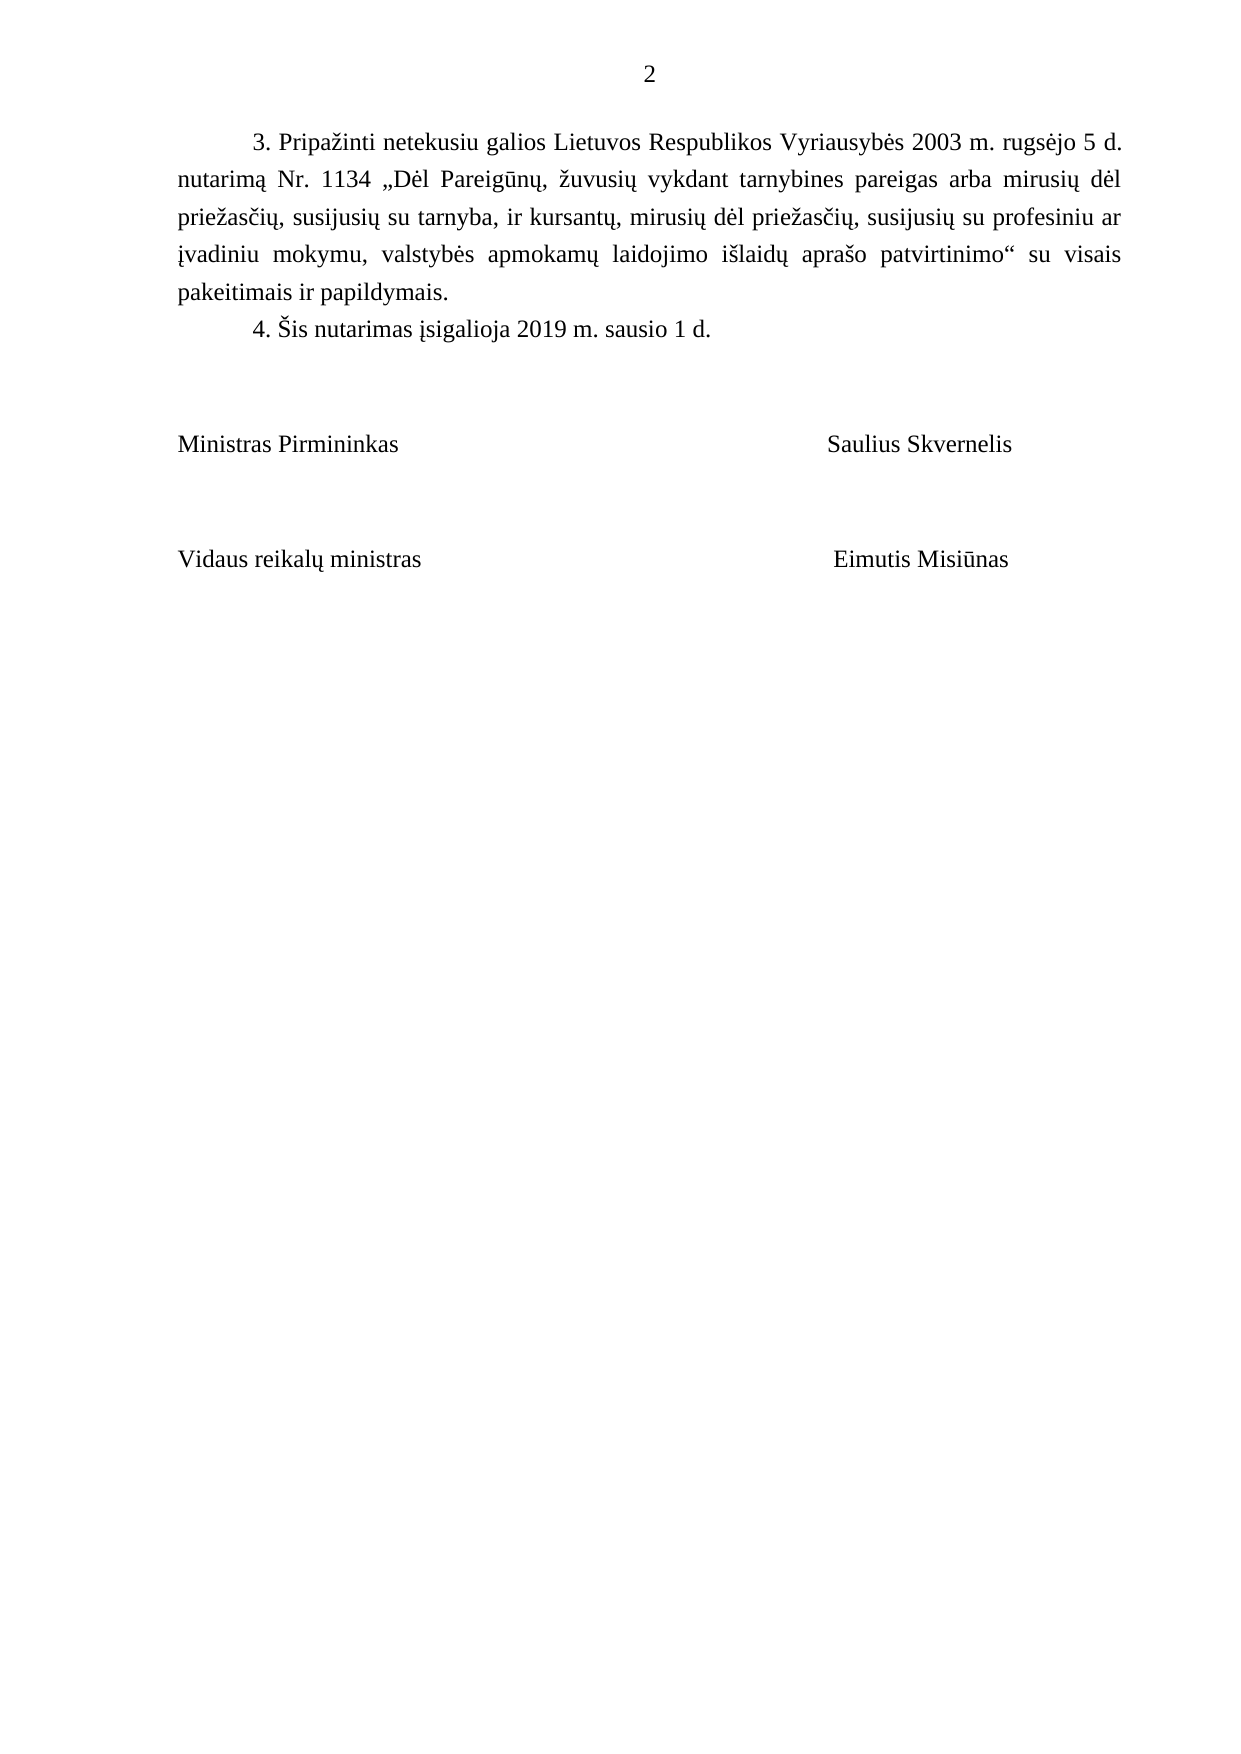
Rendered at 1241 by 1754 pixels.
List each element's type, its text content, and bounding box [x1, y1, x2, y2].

text 4. Šis nutarimas įsigalioja 2019 m. sausio 1 d. [177, 306, 1122, 343]
text Ministras Pirmininkas Saulius Skvernelis [177, 429, 1122, 458]
text 3. Pripažinti netekusiu galios Lietuvos Respublikos Vyriausybės 2003 m. rugsėjo 5 d. nutarimą Nr. 1134 „Dėl Pareigūnų, žuvusių vykdant tarnybines pareigas arba mirusių dėl priežasčių, susijusių su tarnyba, ir kursantų, mirusių dėl priežasčių, susijusių su profesiniu ar įvadiniu mokymu, valstybės apmokamų laidojimo išlaidų aprašo patvirtinimo“ su visais pakeitimais ir papildymais. [177, 118, 1122, 306]
text Vidaus reikalų ministras Eimutis Misiūnas [177, 544, 1122, 573]
